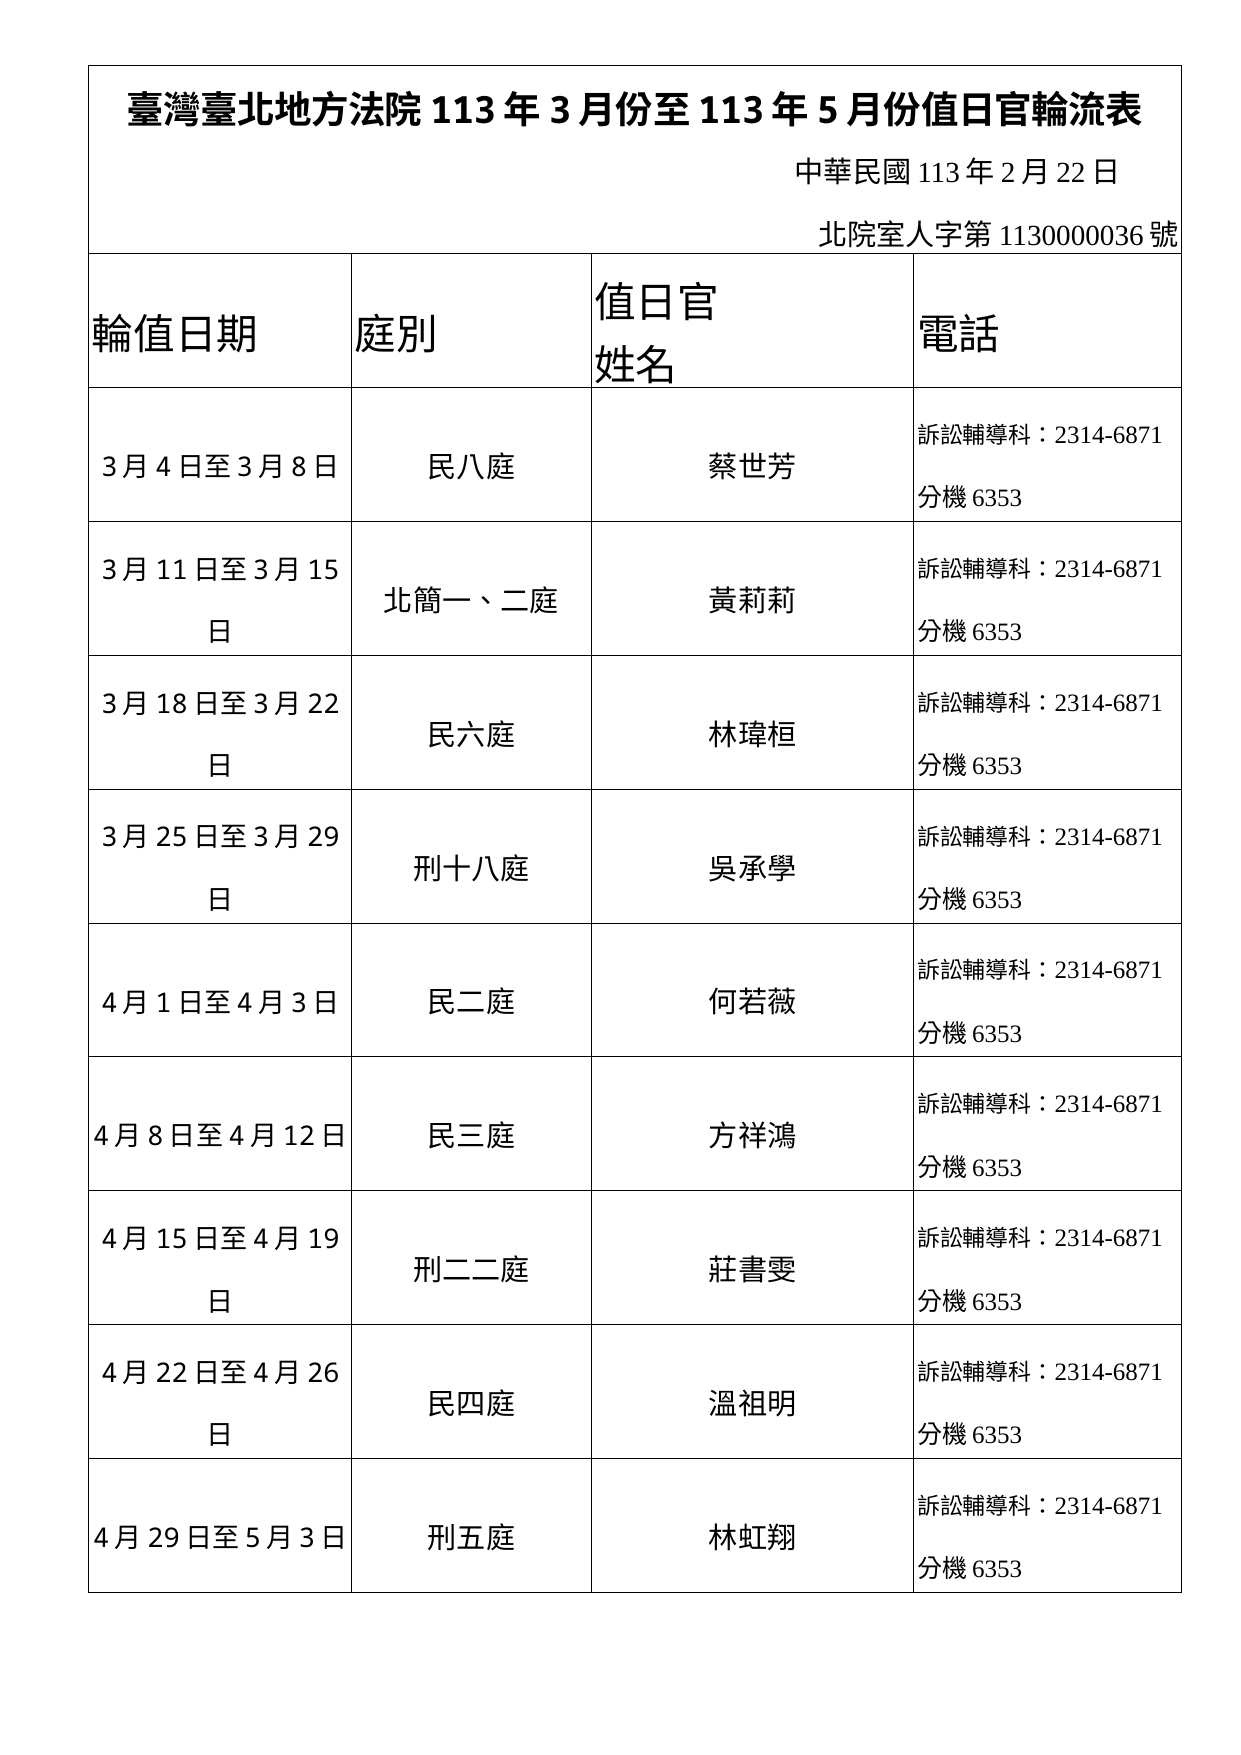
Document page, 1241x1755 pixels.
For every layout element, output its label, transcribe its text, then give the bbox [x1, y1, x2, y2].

table_cell 民二庭 [352, 924, 591, 1056]
table_cell 何若薇 [592, 924, 913, 1056]
table_cell 刑五庭 [352, 1459, 591, 1592]
table_cell 4月22日至4月26日 [89, 1325, 351, 1458]
table_cell 值日官 姓名 [592, 254, 913, 387]
table_cell 林瑋桓 [592, 656, 913, 788]
table_cell 北簡一、二庭 [352, 522, 591, 655]
table_cell 黃莉莉 [592, 522, 913, 655]
table_cell 4月29日至5月3日 [89, 1459, 351, 1592]
table_cell 刑十八庭 [352, 790, 591, 922]
table_cell 林虹翔 [592, 1459, 913, 1592]
table_cell 3月25日至3月29日 [89, 790, 351, 922]
table_cell 3月11日至3月15日 [89, 522, 351, 655]
table_cell 莊書雯 [592, 1191, 913, 1324]
table_cell 訴訟輔導科：2314-6871 分機6353 [914, 924, 1181, 1056]
table_cell 蔡世芳 [592, 388, 913, 521]
table_cell 民八庭 [352, 388, 591, 521]
table_cell 民三庭 [352, 1057, 591, 1190]
table_cell 訴訟輔導科：2314-6871 分機6353 [914, 522, 1181, 655]
table_cell 訴訟輔導科：2314-6871 分機6353 [914, 1325, 1181, 1458]
table_cell 訴訟輔導科：2314-6871 分機6353 [914, 388, 1181, 521]
table_cell 民六庭 [352, 656, 591, 788]
table_cell 3月4日至3月8日 [89, 388, 351, 521]
table_cell 民四庭 [352, 1325, 591, 1458]
table_cell 溫祖明 [592, 1325, 913, 1458]
table_cell 訴訟輔導科：2314-6871 分機6353 [914, 1459, 1181, 1592]
table_cell 輪值日期 [89, 254, 351, 387]
table_cell 4月1日至4月3日 [89, 924, 351, 1056]
table_cell 訴訟輔導科：2314-6871 分機6353 [914, 1057, 1181, 1190]
table_cell 方祥鴻 [592, 1057, 913, 1190]
table_cell 訴訟輔導科：2314-6871 分機6353 [914, 1191, 1181, 1324]
table_cell 4月15日至4月19日 [89, 1191, 351, 1324]
table_cell 刑二二庭 [352, 1191, 591, 1324]
table_cell 3月18日至3月22日 [89, 656, 351, 788]
table_cell 吳承學 [592, 790, 913, 922]
table_cell 庭別 [352, 254, 591, 387]
table_cell 訴訟輔導科：2314-6871 分機6353 [914, 656, 1181, 788]
table_cell 電話 [914, 254, 1181, 387]
table_cell 4月8日至4月12日 [89, 1057, 351, 1190]
table_cell 訴訟輔導科：2314-6871 分機6353 [914, 790, 1181, 922]
table_header 臺灣臺北地方法院113年3月份至113年5月份值日官輪流表 中華民國113年2月22日 北院室人字第1130000036號 [89, 66, 1181, 253]
